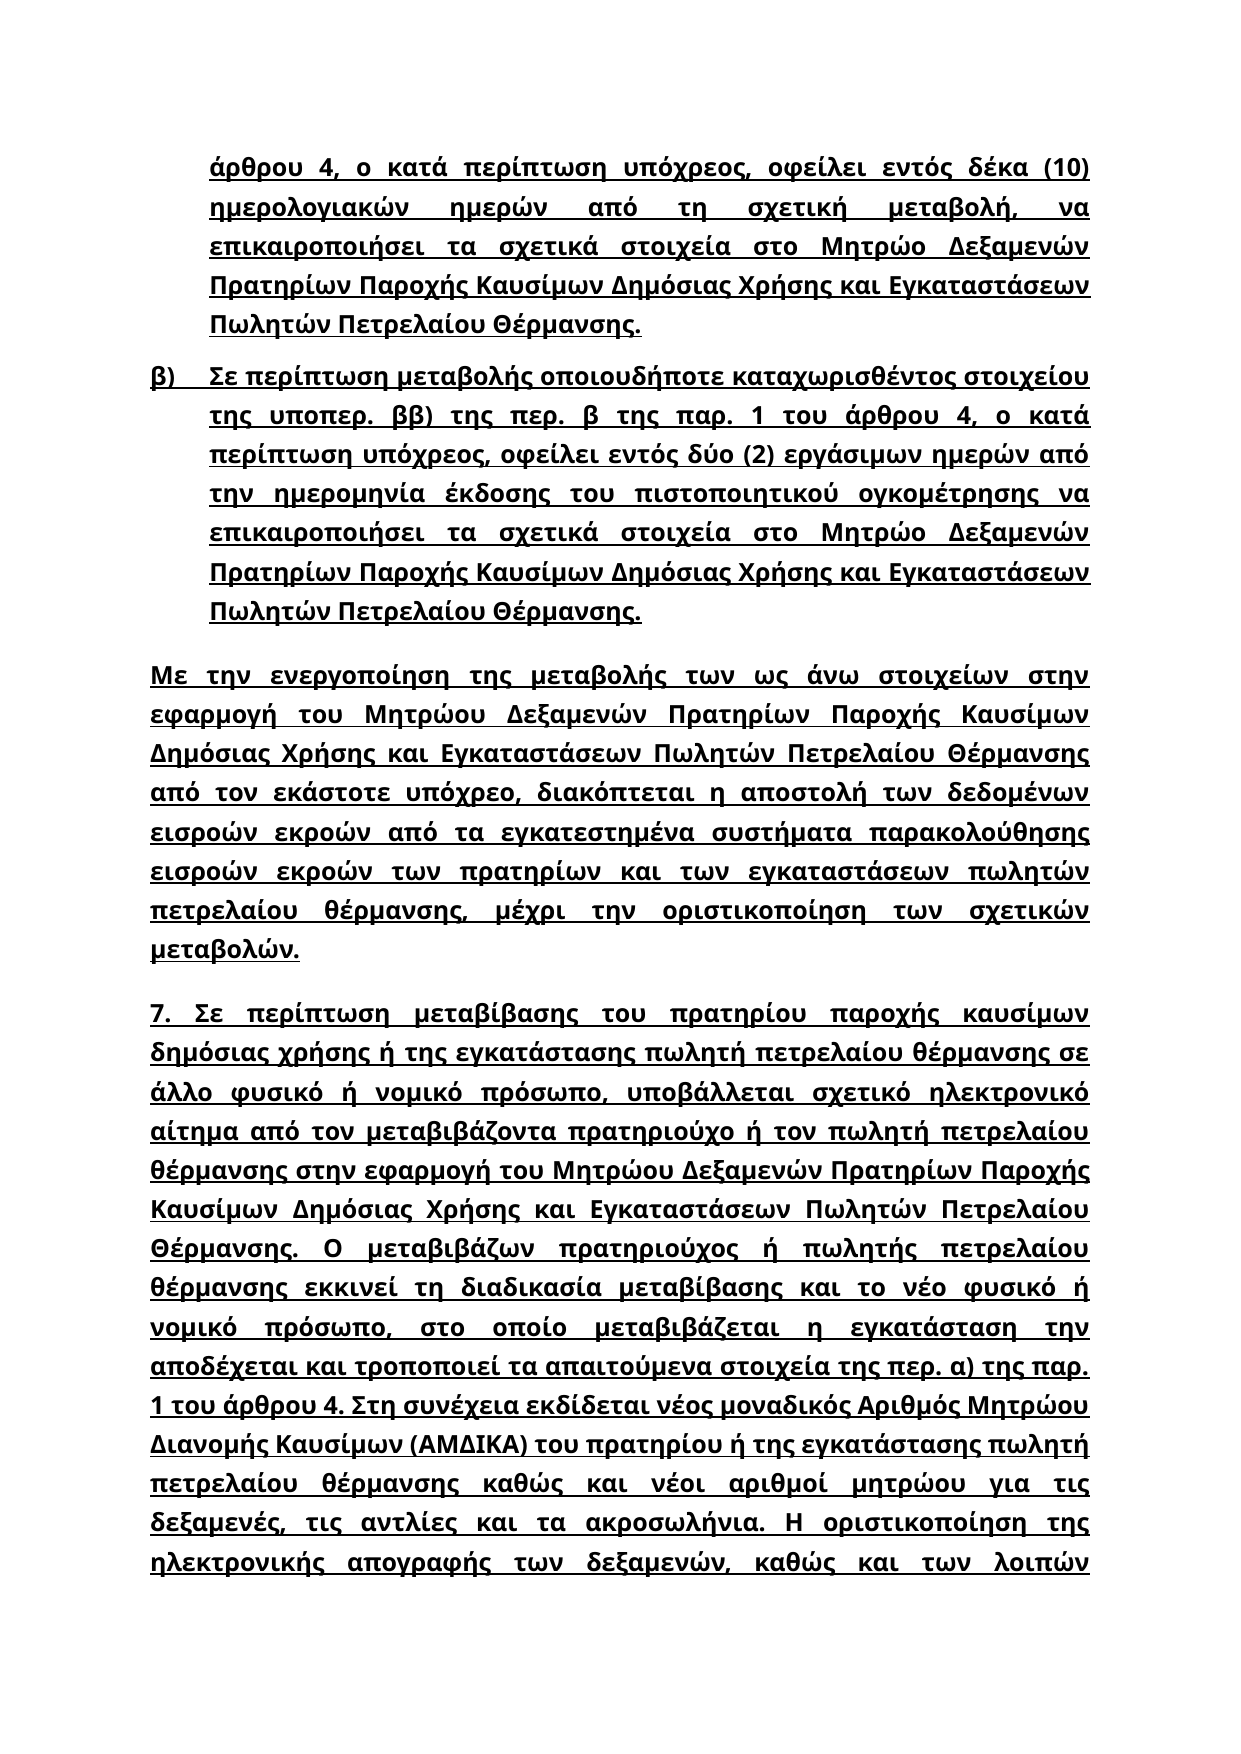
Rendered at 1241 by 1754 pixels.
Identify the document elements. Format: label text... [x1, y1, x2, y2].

text δεξαμενές, τις αντλίες και τα ακροσωλήνια. Η οριστικοποίηση της [150, 1497, 1090, 1534]
text νομικό πρόσωπο, στο οποίο μεταβιβάζεται η εγκατάσταση την [150, 1301, 1090, 1338]
text αίτημα από τον μεταβιβάζοντα πρατηριούχο ή τον πωλητή πετρελαίου [150, 1105, 1090, 1142]
text εισροών εκροών των πρατηρίων και των εγκαταστάσεων πωλητών [150, 845, 1090, 882]
text εφαρμογή του Μητρώου Δεξαμενών Πρατηρίων Παροχής Καυσίμων [150, 688, 1090, 726]
text μεταβολών. [150, 923, 1090, 966]
text Με την ενεργοποίηση της μεταβολής των ως άνω στοιχείων στην [150, 657, 1090, 686]
text 7. Σε περίπτωση μεταβίβασης του πρατηρίου παροχής καυσίμων [150, 996, 1090, 1025]
text Διανομής Καυσίμων (ΑΜΔΙΚΑ) του πρατηρίου ή της εγκατάστασης πωλητή [150, 1418, 1090, 1456]
text ηλεκτρονικής απογραφής των δεξαμενών, καθώς και των λοιπών [150, 1536, 1090, 1573]
text 1 του άρθρου 4. Στη συνέχεια εκδίδεται νέος μοναδικός Αριθμός Μητρώου [150, 1379, 1090, 1416]
text από τον εκάστοτε υπόχρεο, διακόπτεται η αποστολή των δεδομένων [150, 767, 1090, 804]
text πετρελαίου θέρμανσης καθώς και νέοι αριθμοί μητρώου για τις [150, 1457, 1090, 1495]
list της υποπερ. ββ) της περ. β της παρ. 1 του άρθρου 4, ο κατά περίπτωση υπόχρεος, οφείλει εντός δύο (2) εργάσιμων ημερών από την ημερομηνία έκδοσης του πιστοποιητικού ογκομέτρησης να επικαιροποιήσει τα σχετικά στοιχεία στο Μητρώο Δεξαμενών Πρατηρίων Παροχής Καυσίμων Δημόσιας Χρήσης και Εγκαταστάσεων Πωλητών Πετρελαίου Θέρμανσης. [150, 389, 1090, 627]
text άλλο φυσικό ή νομικό πρόσωπο, υποβάλλεται σχετικό ηλεκτρονικό [150, 1066, 1090, 1103]
text αποδέχεται και τροποποιεί τα απαιτούμενα στοιχεία της περ. α) της παρ. [150, 1340, 1090, 1377]
text πετρελαίου θέρμανσης, μέχρι την οριστικοποίηση των σχετικών [150, 884, 1090, 921]
text εισροών εκροών από τα εγκατεστημένα συστήματα παρακολούθησης [150, 806, 1090, 843]
text Θέρμανσης. Ο μεταβιβάζων πρατηριούχος ή πωλητής πετρελαίου [150, 1222, 1090, 1260]
text θέρμανσης εκκινεί τη διαδικασία μεταβίβασης και το νέο φυσικό ή [150, 1262, 1090, 1299]
text δημόσιας χρήσης ή της εγκατάστασης πωλητή πετρελαίου θέρμανσης σε [150, 1027, 1090, 1064]
text θέρμανσης στην εφαρμογή του Μητρώου Δεξαμενών Πρατηρίων Παροχής [150, 1144, 1090, 1181]
text Καυσίμων Δημόσιας Χρήσης και Εγκαταστάσεων Πωλητών Πετρελαίου [150, 1183, 1090, 1221]
list β) Σε περίπτωση μεταβολής οποιουδήποτε καταχωρισθέντος στοιχείου [150, 358, 1090, 387]
list άρθρου 4, ο κατά περίπτωση υπόχρεος, οφείλει εντός δέκα (10) ημερολογιακών ημερών από τη σχετική μεταβολή, να επικαιροποιήσει τα σχετικά στοιχεία στο Μητρώο Δεξαμενών Πρατηρίων Παροχής Καυσίμων Δημόσιας Χρήσης και Εγκαταστάσεων Πωλητών Πετρελαίου Θέρμανσης. [150, 150, 1090, 341]
text Δημόσιας Χρήσης και Εγκαταστάσεων Πωλητών Πετρελαίου Θέρμανσης [150, 727, 1090, 765]
